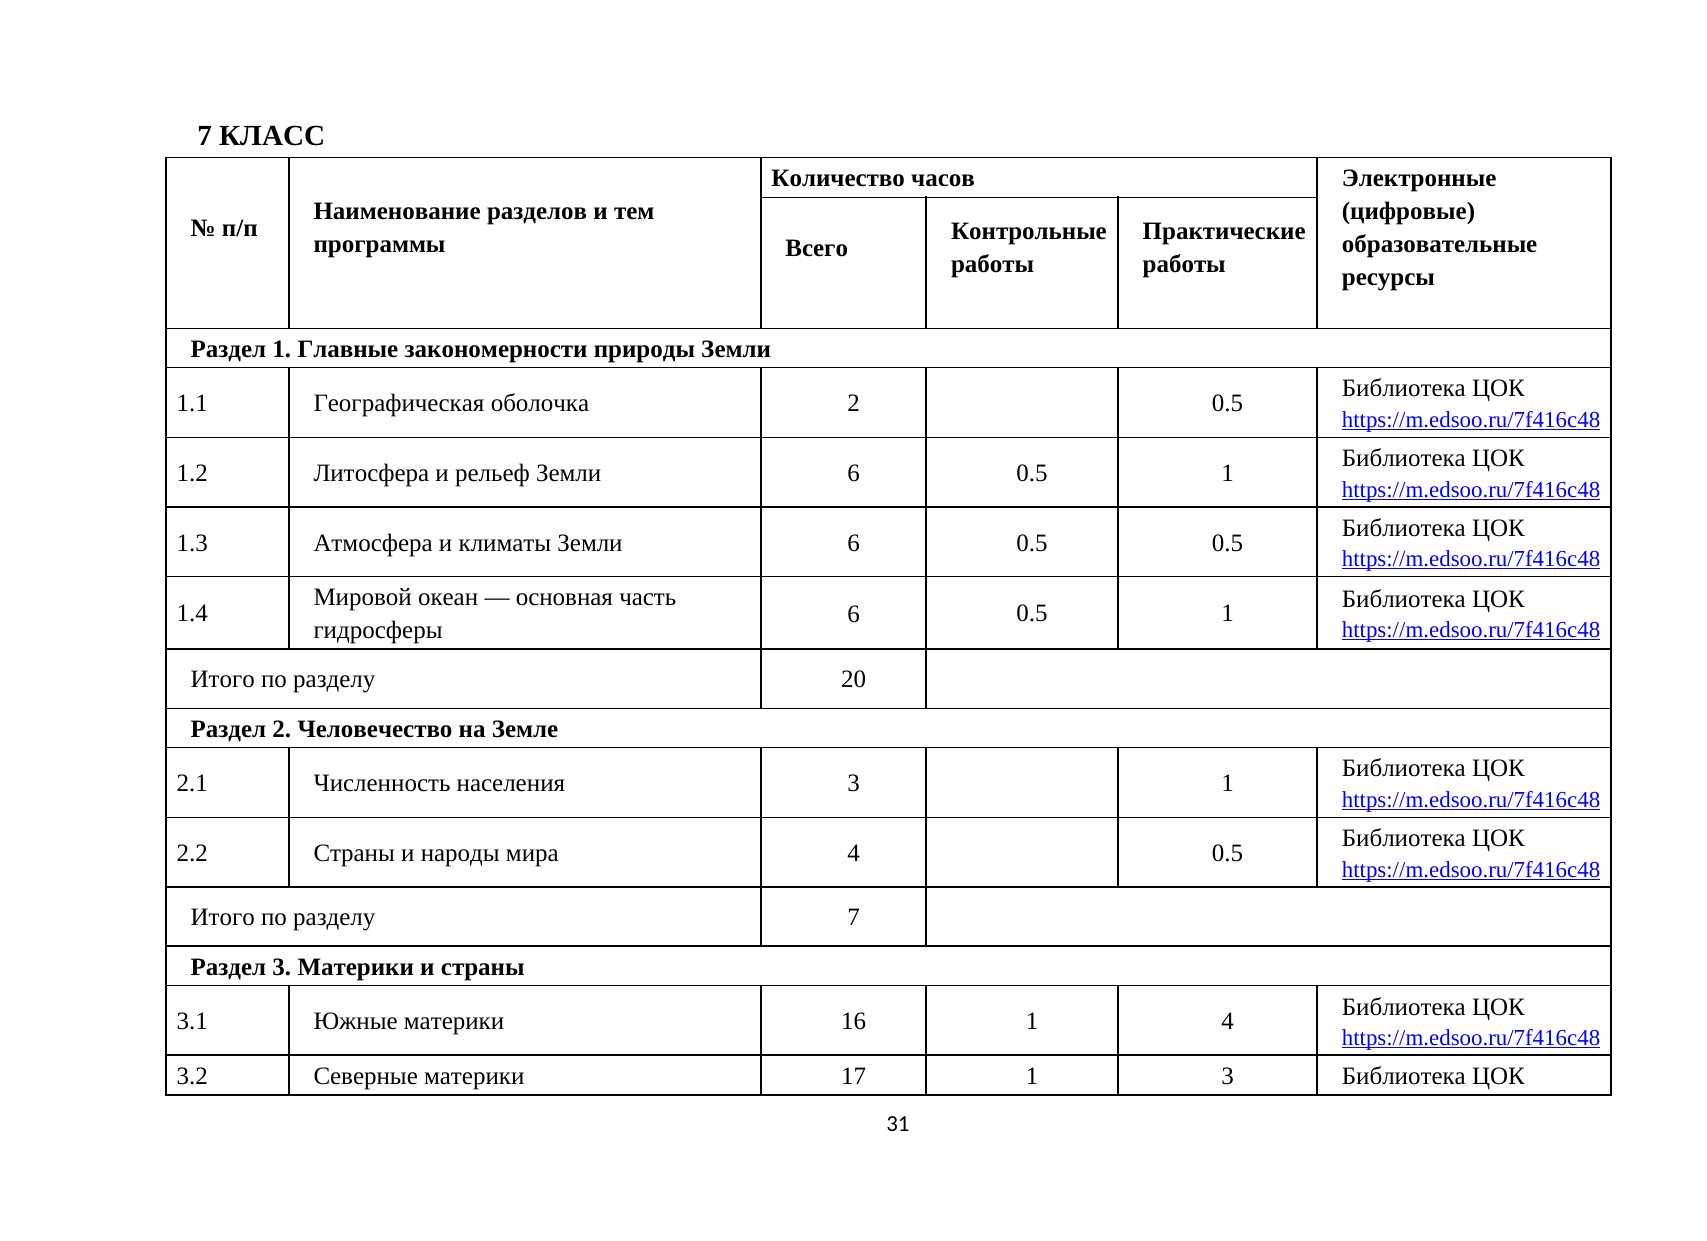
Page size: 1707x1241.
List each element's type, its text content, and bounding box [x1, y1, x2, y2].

table_cell Северные материки [290, 1056, 760, 1094]
table_cell Атмосфера и климаты Земли [290, 508, 760, 576]
table_cell 0.5 [1119, 508, 1316, 576]
table_cell 1.3 [167, 508, 288, 576]
table_cell 3 [762, 748, 925, 816]
table_cell Библиотека ЦОК https://m.edsoo.ru/7f416c48 [1318, 818, 1610, 886]
table_cell Литосфера и рельеф Земли [290, 438, 760, 506]
table_cell Итого по разделу [167, 650, 760, 707]
table_cell Раздел 1. Главные закономерности природы Земли [167, 329, 1610, 367]
table_cell 1 [927, 1056, 1117, 1094]
text 7 КЛАСС [190, 118, 1618, 152]
table_cell 2.1 [167, 748, 288, 816]
table_cell 6 [762, 438, 925, 506]
table_cell Библиотека ЦОК https://m.edsoo.ru/7f416c48 [1318, 508, 1610, 576]
table_cell 1 [1119, 577, 1316, 648]
table_cell [927, 650, 1610, 707]
table_cell 1.4 [167, 577, 288, 648]
table_cell 16 [762, 986, 925, 1054]
table_header Количество часов [762, 158, 1316, 196]
table_cell Южные материки [290, 986, 760, 1054]
table_cell 3 [1119, 1056, 1316, 1094]
table_cell 0.5 [927, 438, 1117, 506]
table_cell 2 [762, 368, 925, 436]
table_cell Практические работы [1119, 198, 1316, 327]
table_cell 6 [762, 577, 925, 648]
table_cell 0.5 [1119, 818, 1316, 886]
table_cell 3.2 [167, 1056, 288, 1094]
table_cell [927, 818, 1117, 886]
table_cell Географическая оболочка [290, 368, 760, 436]
table_cell 1 [927, 986, 1117, 1054]
table_cell 1.2 [167, 438, 288, 506]
table_cell Всего [762, 198, 925, 327]
table_cell 0.5 [927, 577, 1117, 648]
table_cell Библиотека ЦОК https://m.edsoo.ru/7f416c48 [1318, 986, 1610, 1054]
table_cell [927, 368, 1117, 436]
table_cell Библиотека ЦОК https://m.edsoo.ru/7f416c48 [1318, 368, 1610, 436]
table_cell 1 [1119, 748, 1316, 816]
table_cell Раздел 3. Материки и страны [167, 947, 1610, 985]
table_cell 6 [762, 508, 925, 576]
table_cell Библиотека ЦОК https://m.edsoo.ru/7f416c48 [1318, 748, 1610, 816]
table_cell [927, 888, 1610, 945]
table_cell 20 [762, 650, 925, 707]
table_header Наименование разделов и тем программы [290, 158, 760, 327]
table_cell Библиотека ЦОК [1318, 1056, 1610, 1094]
table_cell Мировой океан — основная часть гидросферы [290, 577, 760, 648]
table_header Электронные (цифровые) образовательные ресурсы [1318, 158, 1610, 327]
table_cell 17 [762, 1056, 925, 1094]
table_cell 4 [1119, 986, 1316, 1054]
table_cell 0.5 [1119, 368, 1316, 436]
table_cell 2.2 [167, 818, 288, 886]
table_header № п/п [167, 158, 288, 327]
table_cell [927, 748, 1117, 816]
table_cell 1 [1119, 438, 1316, 506]
table_cell Библиотека ЦОК https://m.edsoo.ru/7f416c48 [1318, 577, 1610, 648]
table_cell 3.1 [167, 986, 288, 1054]
table_cell Итого по разделу [167, 888, 760, 945]
table_cell 7 [762, 888, 925, 945]
table_cell 0.5 [927, 508, 1117, 576]
table_cell Контрольные работы [927, 198, 1117, 327]
table_cell 1.1 [167, 368, 288, 436]
table_cell Численность населения [290, 748, 760, 816]
table_cell Раздел 2. Человечество на Земле [167, 709, 1610, 747]
table_cell 4 [762, 818, 925, 886]
table_cell Библиотека ЦОК https://m.edsoo.ru/7f416c48 [1318, 438, 1610, 506]
table_cell Страны и народы мира [290, 818, 760, 886]
